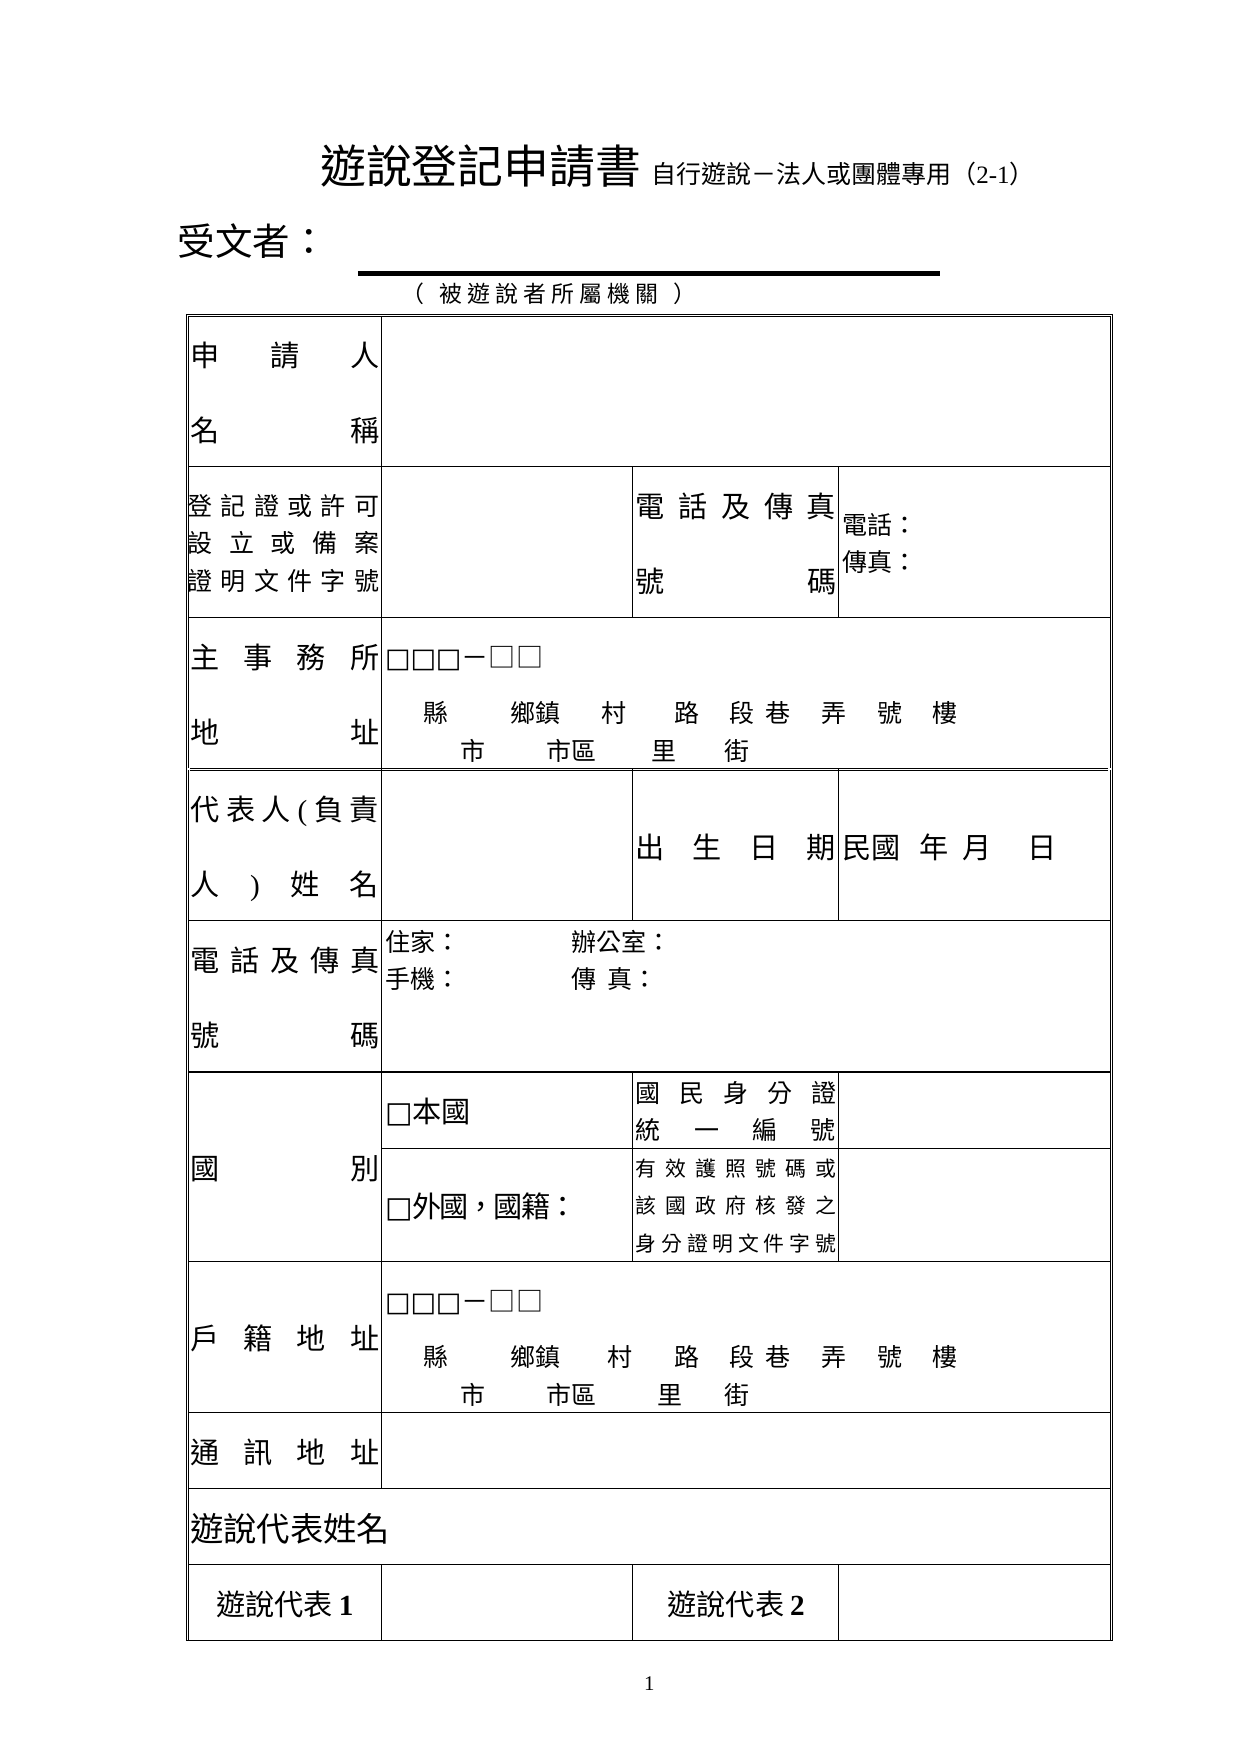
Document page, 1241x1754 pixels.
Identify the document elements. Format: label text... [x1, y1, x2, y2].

table_cell □□□－□□ 縣 鄉鎮 村 路 段 巷 弄 號 樓 市 市區 里 街 [382, 618, 1110, 768]
table_cell [382, 1565, 632, 1640]
table_cell [382, 771, 632, 920]
table_cell [382, 1413, 1110, 1488]
table_header [382, 317, 1110, 466]
text 受文者： [177, 201, 1121, 276]
table_cell 戶籍地址 [189, 1262, 381, 1412]
table_cell 國別 [189, 1073, 381, 1261]
table_header 申請人 名稱 [189, 317, 381, 466]
table_header （ 被 遊 說 者 所 屬 機 關 ） [358, 276, 940, 309]
table_cell □本國 [382, 1073, 632, 1147]
table_cell 電話及傳真 號碼 [633, 467, 838, 617]
text 遊說登記申請書 自行遊說－法人或團體專用（2-1） [91, 126, 1121, 201]
table_cell 主事務所 地址 [189, 618, 381, 768]
table_cell 民國 年 月 日 [839, 768, 1111, 920]
table_cell 國民身分證 統一編號 [633, 1073, 838, 1147]
table_cell [839, 1073, 1110, 1147]
table_cell □外國，國籍： [382, 1149, 632, 1261]
table_cell □□□－□□ 縣 鄉鎮 村 路 段 巷 弄 號 樓 市 市區 里 街 [382, 1262, 1110, 1412]
table_cell [382, 467, 632, 617]
table_cell 住家： 辦公室： 手機： 傳 真： [382, 921, 1110, 1071]
table_cell 登記證或許可 設立或備案 證明文件字號 [189, 467, 381, 617]
table_cell 遊說代表姓名 [189, 1489, 1110, 1564]
table_cell 代表人(負責人)姓名 [187, 768, 381, 920]
table_cell 遊說代表2 [633, 1565, 838, 1640]
table_cell 通訊地址 [189, 1413, 381, 1488]
table_cell 電話及傳真 號碼 [189, 921, 381, 1071]
table_cell 有效護照號碼或 該國政府核發之 身分證明文件字號 [633, 1149, 838, 1261]
table_cell 遊說代表1 [189, 1565, 381, 1640]
table_cell 出生日期 [633, 771, 838, 920]
table_cell [839, 1149, 1110, 1261]
table_cell 電話： 傳真： [839, 467, 1110, 617]
table_cell [839, 1565, 1110, 1640]
